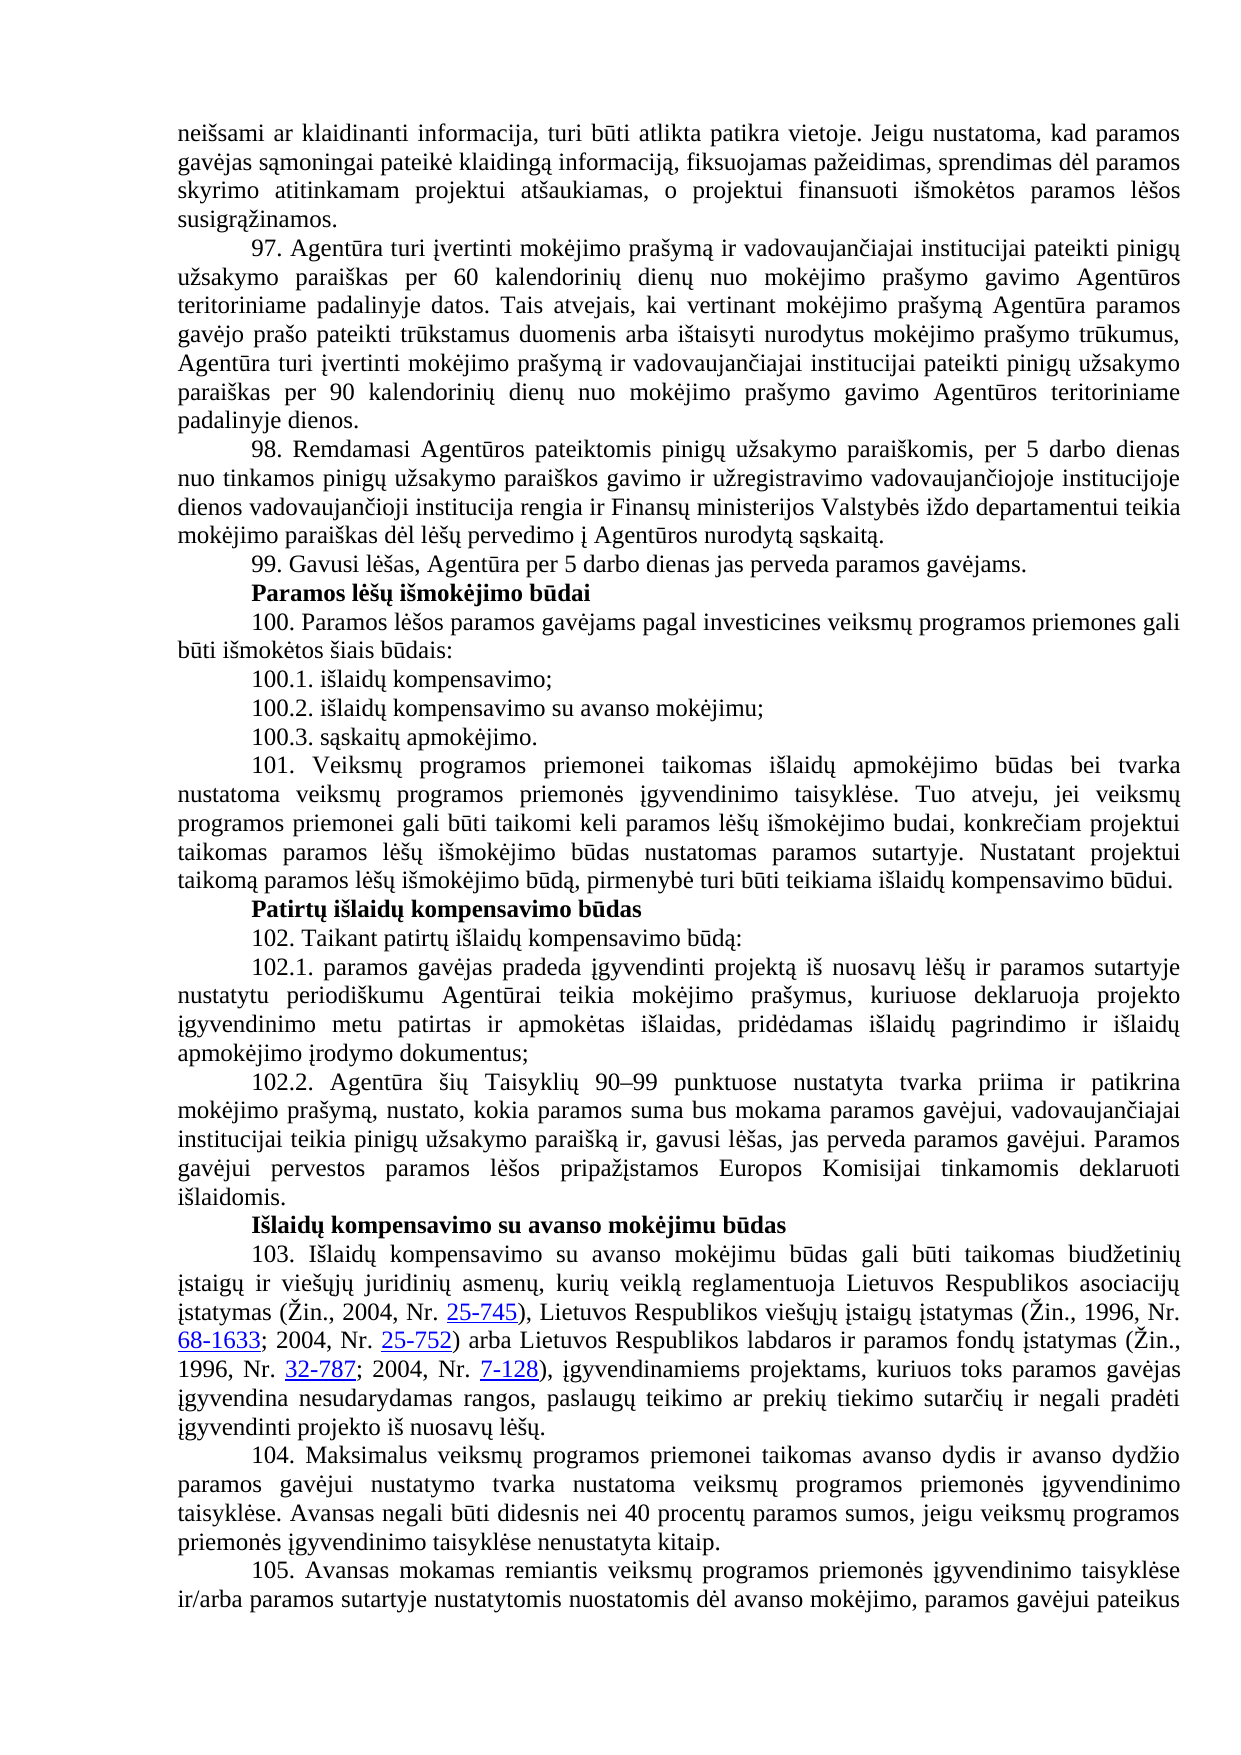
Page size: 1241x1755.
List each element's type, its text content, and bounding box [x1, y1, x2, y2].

text 99. Gavusi lėšas, Agentūra per 5 darbo dienas jas perveda paramos gavėjams. [177, 549, 1181, 578]
text Išlaidų kompensavimo su avanso mokėjimu būdas [177, 1211, 1181, 1239]
text 100. Paramos lėšos paramos gavėjams pagal investicines veiksmų programos priemones gali būti išmokėtos šiais būdais: [177, 607, 1181, 664]
text 100.3. sąskaitų apmokėjimo. [177, 722, 1181, 751]
text 97. Agentūra turi įvertinti mokėjimo prašymą ir vadovaujančiajai institucijai pateikti pinigų užsakymo paraiškas per 60 kalendorinių dienų nuo mokėjimo prašymo gavimo Agentūros teritoriniame padalinyje datos. Tais atvejais, kai vertinant mokėjimo prašymą Agentūra paramos gavėjo prašo pateikti trūkstamus duomenis arba ištaisyti nurodytus mokėjimo prašymo trūkumus, Agentūra turi įvertinti mokėjimo prašymą ir vadovaujančiajai institucijai pateikti pinigų užsakymo paraiškas per 90 kalendorinių dienų nuo mokėjimo prašymo gavimo Agentūros teritoriniame padalinyje dienos. [177, 233, 1181, 434]
text 100.2. išlaidų kompensavimo su avanso mokėjimu; [177, 693, 1181, 722]
text 100.1. išlaidų kompensavimo; [177, 664, 1181, 693]
text 101. Veiksmų programos priemonei taikomas išlaidų apmokėjimo būdas bei tvarka nustatoma veiksmų programos priemonės įgyvendinimo taisyklėse. Tuo atveju, jei veiksmų programos priemonei gali būti taikomi keli paramos lėšų išmokėjimo budai, konkrečiam projektui taikomas paramos lėšų išmokėjimo būdas nustatomas paramos sutartyje. Nustatant projektui taikomą paramos lėšų išmokėjimo būdą, pirmenybė turi būti teikiama išlaidų kompensavimo būdui. [177, 751, 1181, 894]
text neišsami ar klaidinanti informacija, turi būti atlikta patikra vietoje. Jeigu nustatoma, kad paramos gavėjas sąmoningai pateikė klaidingą informaciją, fiksuojamas pažeidimas, sprendimas dėl paramos skyrimo atitinkamam projektui atšaukiamas, o projektui finansuoti išmokėtos paramos lėšos susigrąžinamos. [177, 118, 1181, 233]
text 103. Išlaidų kompensavimo su avanso mokėjimu būdas gali būti taikomas biudžetinių įstaigų ir viešųjų juridinių asmenų, kurių veiklą reglamentuoja Lietuvos Respublikos asociacijų įstatymas (Žin., 2004, Nr. 25-745), Lietuvos Respublikos viešųjų įstaigų įstatymas (Žin., 1996, Nr. 68-1633; 2004, Nr. 25-752) arba Lietuvos Respublikos labdaros ir paramos fondų įstatymas (Žin., 1996, Nr. 32-787; 2004, Nr. 7-128), įgyvendinamiems projektams, kuriuos toks paramos gavėjas įgyvendina nesudarydamas rangos, paslaugų teikimo ar prekių tiekimo sutarčių ir negali pradėti įgyvendinti projekto iš nuosavų lėšų. [177, 1239, 1181, 1441]
text 102. Taikant patirtų išlaidų kompensavimo būdą: [177, 923, 1181, 952]
text 104. Maksimalus veiksmų programos priemonei taikomas avanso dydis ir avanso dydžio paramos gavėjui nustatymo tvarka nustatoma veiksmų programos priemonės įgyvendinimo taisyklėse. Avansas negali būti didesnis nei 40 procentų paramos sumos, jeigu veiksmų programos priemonės įgyvendinimo taisyklėse nenustatyta kitaip. [177, 1441, 1181, 1556]
text 98. Remdamasi Agentūros pateiktomis pinigų užsakymo paraiškomis, per 5 darbo dienas nuo tinkamos pinigų užsakymo paraiškos gavimo ir užregistravimo vadovaujančiojoje institucijoje dienos vadovaujančioji institucija rengia ir Finansų ministerijos Valstybės iždo departamentui teikia mokėjimo paraiškas dėl lėšų pervedimo į Agentūros nurodytą sąskaitą. [177, 434, 1181, 549]
text 102.1. paramos gavėjas pradeda įgyvendinti projektą iš nuosavų lėšų ir paramos sutartyje nustatytu periodiškumu Agentūrai teikia mokėjimo prašymus, kuriuose deklaruoja projekto įgyvendinimo metu patirtas ir apmokėtas išlaidas, pridėdamas išlaidų pagrindimo ir išlaidų apmokėjimo įrodymo dokumentus; [177, 952, 1181, 1067]
text 105. Avansas mokamas remiantis veiksmų programos priemonės įgyvendinimo taisyklėse ir/arba paramos sutartyje nustatytomis nuostatomis dėl avanso mokėjimo, paramos gavėjui pateikus [177, 1556, 1181, 1613]
text Paramos lėšų išmokėjimo būdai [177, 578, 1181, 607]
text Patirtų išlaidų kompensavimo būdas [177, 894, 1181, 923]
text 102.2. Agentūra šių Taisyklių 90–99 punktuose nustatyta tvarka priima ir patikrina mokėjimo prašymą, nustato, kokia paramos suma bus mokama paramos gavėjui, vadovaujančiajai institucijai teikia pinigų užsakymo paraišką ir, gavusi lėšas, jas perveda paramos gavėjui. Paramos gavėjui pervestos paramos lėšos pripažįstamos Europos Komisijai tinkamomis deklaruoti išlaidomis. [177, 1067, 1181, 1211]
